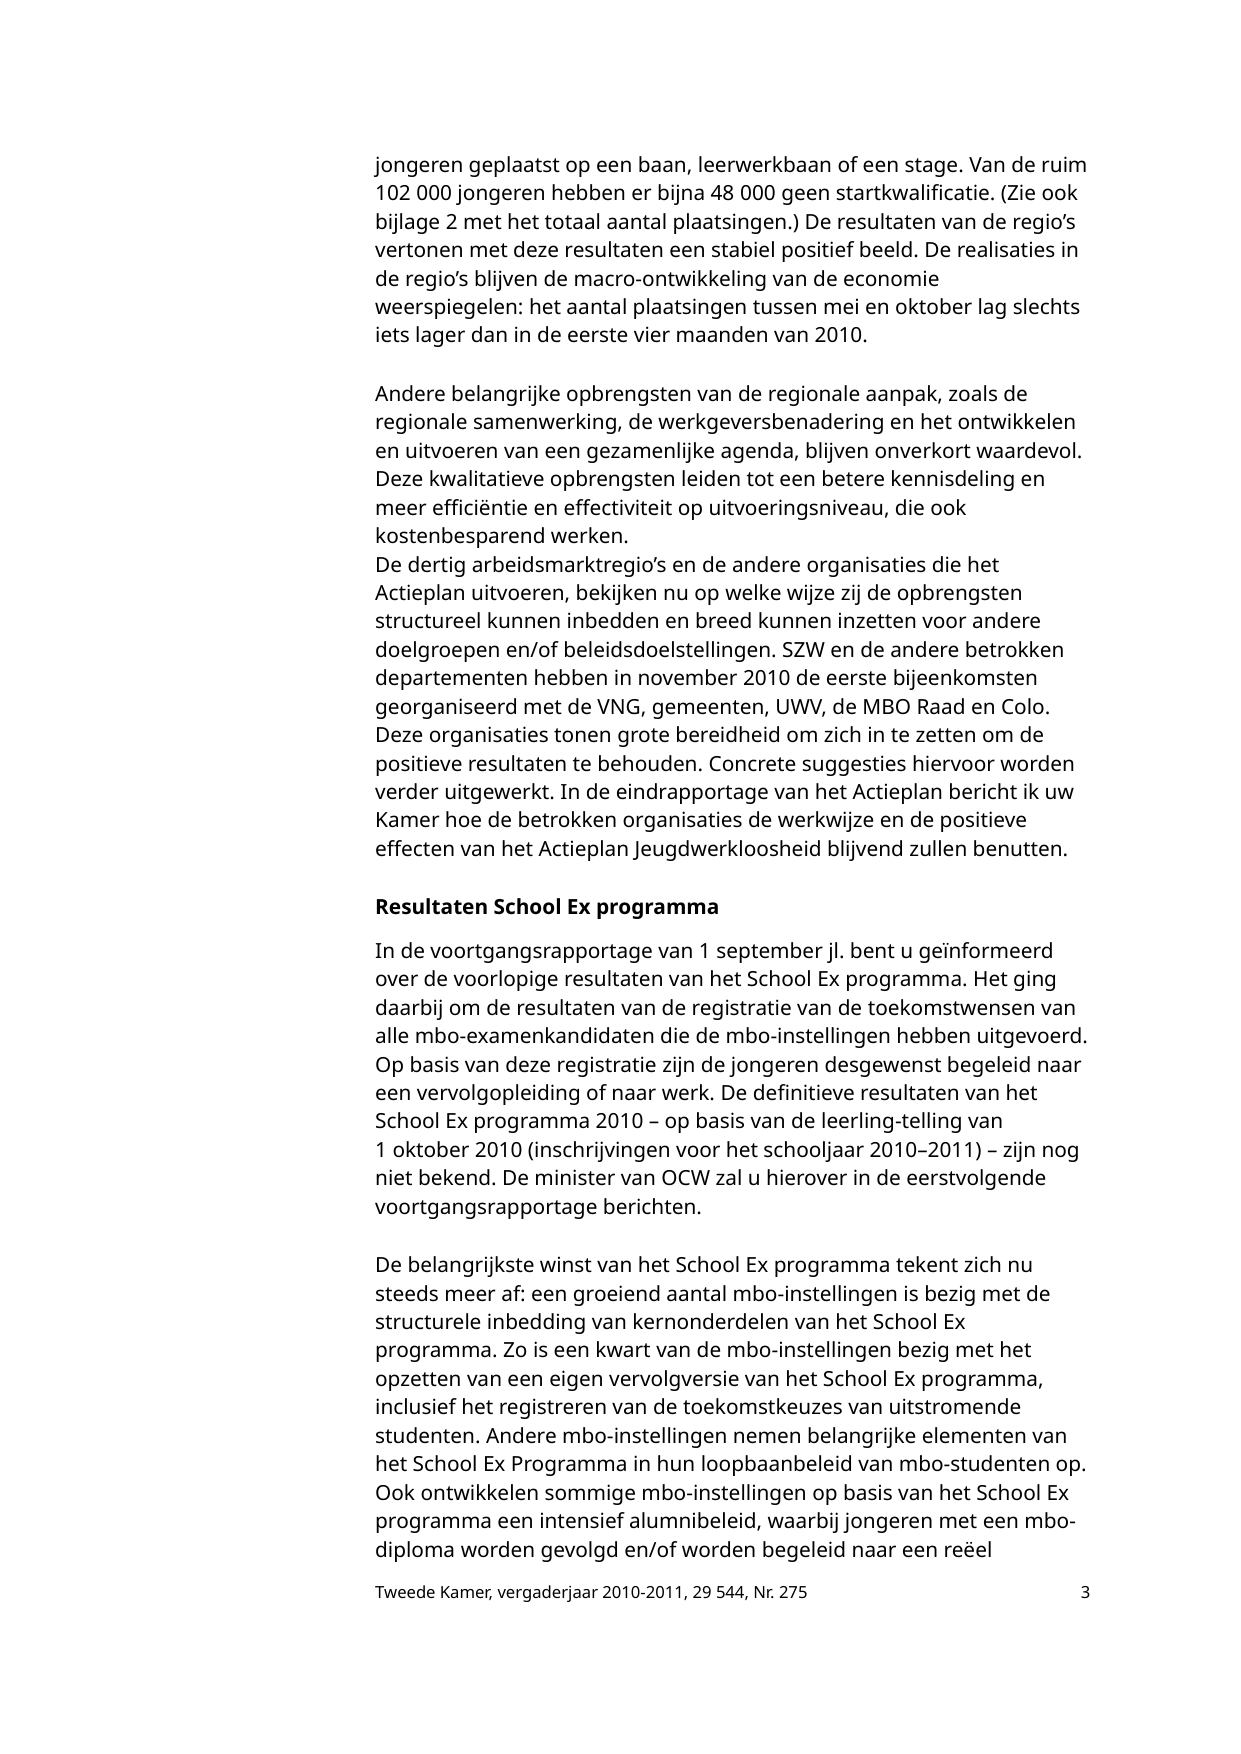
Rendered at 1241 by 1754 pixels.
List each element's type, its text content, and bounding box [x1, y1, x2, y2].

text Resultaten School Ex programma [375, 993, 1090, 1021]
text In de voortgangsrapportage van 1 september jl. bent u geïnformeerd over de voorlopige resultaten van het School Ex programma. Het ging daarbij om de resultaten van de registratie van de toekomstwensen van alle mbo-examenkandidaten die de mbo-instellingen hebben uitgevoerd. Op basis van deze registratie zijn de jongeren desgewenst begeleid naar een vervolgopleiding of naar werk. De definitieve resultaten van het School Ex programma 2010 – op basis van de leerling-telling van 1 oktober 2010 (inschrijvingen voor het schooljaar 2010–2011) – zijn nog niet bekend. De minister van OCW zal u hierover in de eerstvolgende voortgangsrapportage berichten. [375, 1036, 1090, 1321]
text De dertig arbeidsmarktregio’s en de andere organisaties die het Actieplan uitvoeren, bekijken nu op welke wijze zij de opbrengsten structureel kunnen inbedden en breed kunnen inzetten voor andere doelgroepen en/of beleidsdoelstellingen. SZW en de andere betrokken departementen hebben in november 2010 de eerste bijeenkomsten georganiseerd met de VNG, gemeenten, UWV, de MBO Raad en Colo. Deze organisaties tonen grote bereidheid om zich in te zetten om de positieve resultaten te behouden. Concrete suggesties hiervoor worden verder uitgewerkt. In de eindrapportage van het Actieplan bericht ik uw Kamer hoe de betrokken organisaties de werkwijze en de positieve effecten van het Actieplan Jeugdwerkloosheid blijvend zullen benutten. [375, 650, 1090, 963]
text De dertig arbeidsmarktregio’s hebben in eerste jaar van het Actieplan Jeugdwerkloosheid (september 2009 tot 1 september 2010) ruim 102 000 jongeren geplaatst op een baan, leerwerkbaan of een stage. Van de ruim 102 000 jongeren hebben er bijna 48 000 geen startkwalificatie. (Zie ook bijlage 2 met het totaal aantal plaatsingen.) De resultaten van de regio’s vertonen met deze resultaten een stabiel positief beeld. De realisaties in de regio’s blijven de macro-ontwikkeling van de economie weerspiegelen: het aantal plaatsingen tussen mei en oktober lag slechts iets lager dan in de eerste vier maanden van 2010. [375, 193, 1090, 449]
text Andere belangrijke opbrengsten van de regionale aanpak, zoals de regionale samenwerking, de werkgeversbenadering en het ontwikkelen en uitvoeren van een gezamenlijke agenda, blijven onverkort waardevol. Deze kwalitatieve opbrengsten leiden tot een betere kennisdeling en meer efficiëntie en effectiviteit op uitvoeringsniveau, die ook kostenbesparend werken. [375, 479, 1090, 650]
text De regionale aanpak blijft zorgen voor een groot aantal plaatsingen [375, 150, 1090, 178]
text De belangrijkste winst van het School Ex programma tekent zich nu steeds meer af: een groeiend aantal mbo-instellingen is bezig met de structurele inbedding van kernonderdelen van het School Ex programma. Zo is een kwart van de mbo-instellingen bezig met het opzetten van een eigen vervolgversie van het School Ex programma, inclusief het registreren van de toekomstkeuzes van uitstromende studenten. Andere mbo-instellingen nemen belangrijke elementen van het School Ex Programma in hun loopbaanbeleid van mbo-studenten op. [375, 1351, 1090, 1550]
